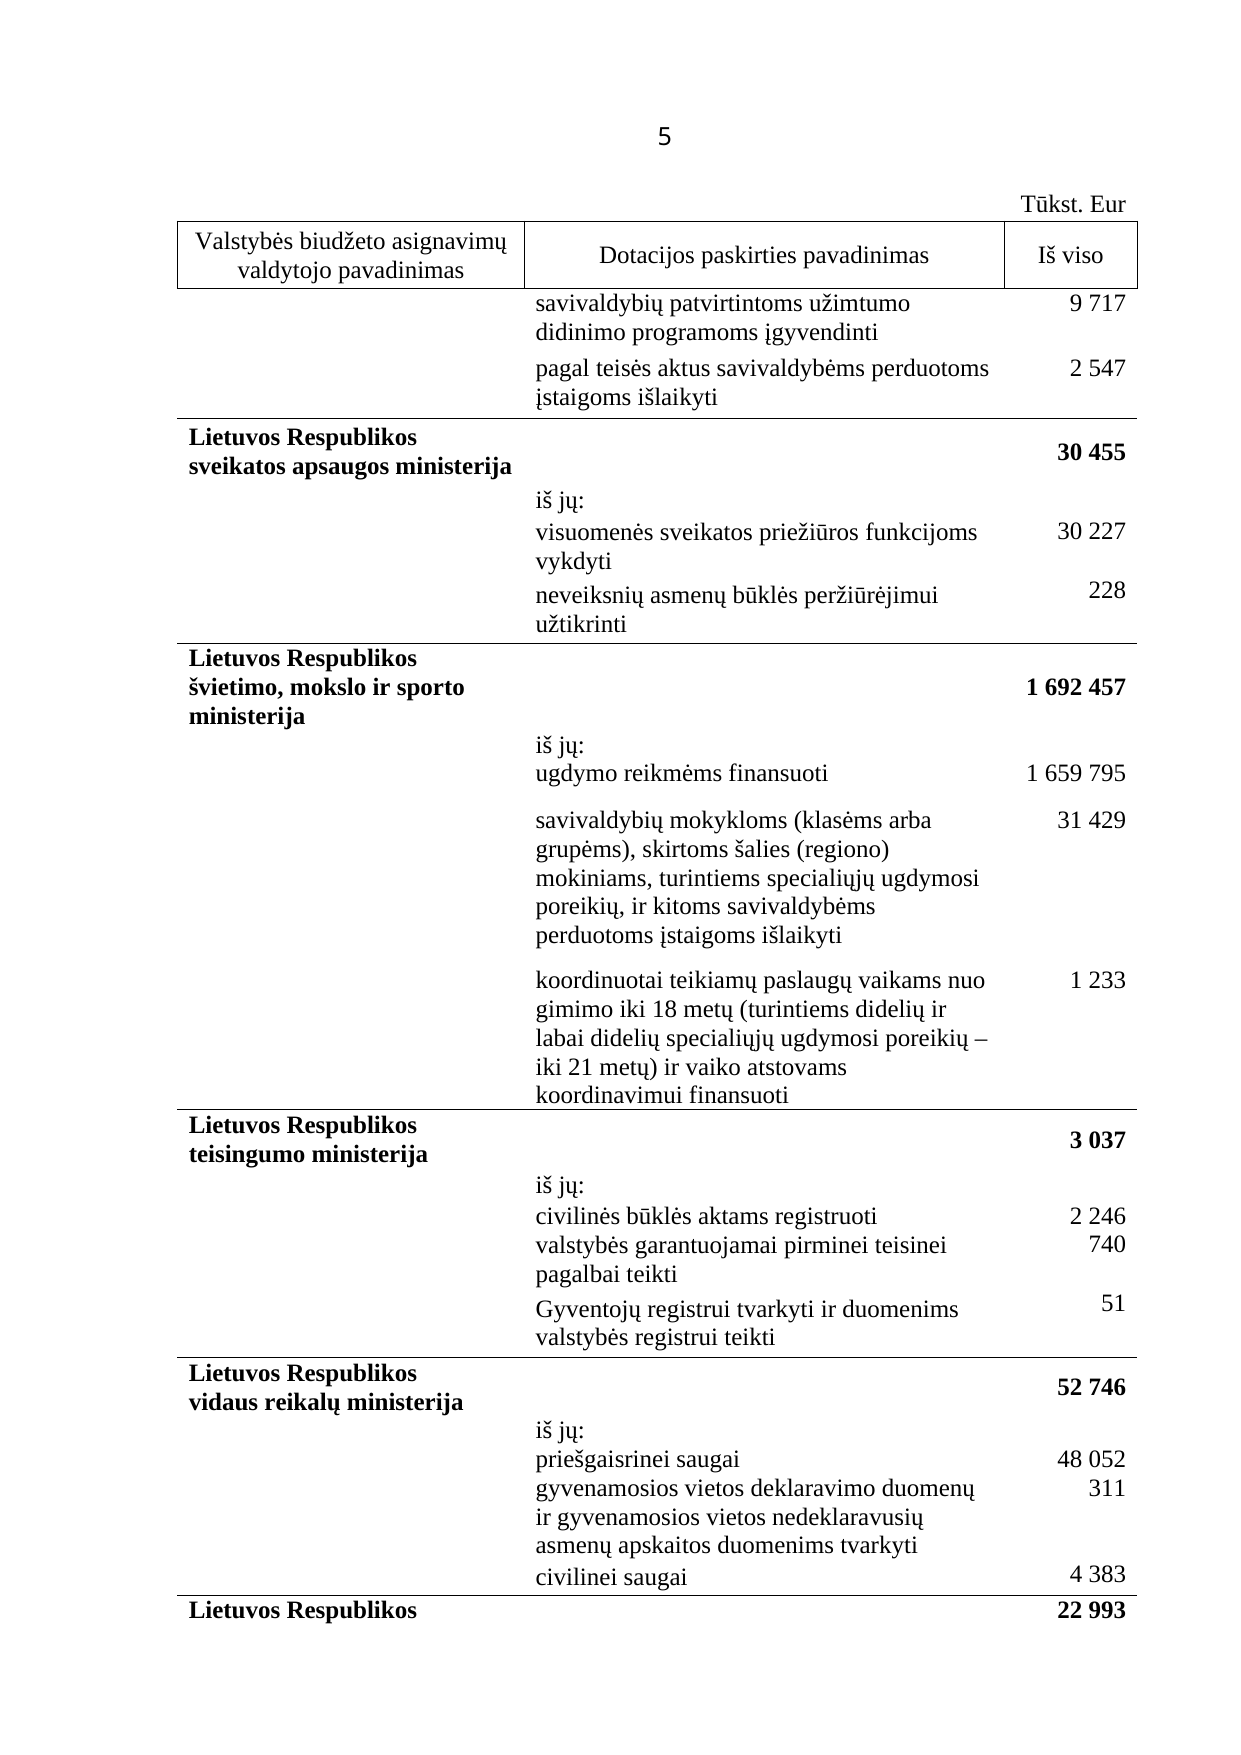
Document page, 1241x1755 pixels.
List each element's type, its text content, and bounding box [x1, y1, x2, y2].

table_cell iš jų: [524, 1168, 1004, 1201]
table_cell 1 233 [1004, 966, 1137, 1109]
table_cell iš jų: ugdymo reikmėms finansuoti [524, 730, 1004, 805]
table_cell [1004, 1168, 1137, 1201]
table_cell 31 429 [1004, 805, 1137, 966]
table_cell Lietuvos Respublikos teisingumo ministerija [177, 1110, 524, 1168]
table_cell 1 659 795 [1004, 730, 1137, 805]
table_cell Lietuvos Respublikos švietimo, mokslo ir sporto ministerija [177, 644, 524, 730]
table_cell [177, 353, 524, 418]
table_cell Gyventojų registrui tvarkyti ir duomenims valstybės registrui teikti [524, 1288, 1004, 1357]
table_cell valstybės garantuojamai pirminei teisinei pagalbai teikti [524, 1230, 1004, 1288]
table_cell [524, 1110, 1004, 1168]
table_cell [177, 730, 524, 805]
table_cell Lietuvos Respublikos sveikatos apsaugos ministerija [177, 419, 524, 483]
table_cell 4 383 [1004, 1559, 1137, 1594]
table_cell 52 746 [1004, 1358, 1137, 1415]
table_cell pagal teisės aktus savivaldybėms perduotoms įstaigoms išlaikyti [524, 353, 1004, 418]
table_cell [1004, 1415, 1137, 1444]
table_cell civilinei saugai [524, 1559, 1004, 1594]
table_cell [524, 1596, 1004, 1636]
table_cell 1 692 457 [1004, 644, 1137, 730]
table_cell [524, 644, 1004, 730]
table_header [177, 186, 524, 221]
table_cell savivaldybių patvirtintoms užimtumo didinimo programoms įgyvendinti [524, 289, 1004, 353]
table_cell 48 052 [1004, 1444, 1137, 1473]
table_cell 51 [1004, 1288, 1137, 1357]
table_cell [177, 1288, 524, 1357]
table_cell [1004, 484, 1137, 516]
table_cell iš jų: [524, 1415, 1004, 1444]
table_cell [177, 1201, 524, 1229]
table_cell [524, 1358, 1004, 1415]
table_cell [177, 1444, 524, 1473]
table_cell 311 [1004, 1473, 1137, 1559]
table_cell 30 227 [1004, 516, 1137, 575]
table_cell Lietuvos Respublikos [177, 1596, 524, 1636]
table_cell 2 547 [1004, 353, 1137, 418]
table_cell 22 993 [1004, 1596, 1137, 1636]
table_cell [177, 966, 524, 1109]
table_cell 9 717 [1004, 289, 1137, 353]
table_cell 30 455 [1004, 419, 1137, 483]
table_cell 740 [1004, 1230, 1137, 1288]
table_cell Valstybės biudžeto asignavimų valdytojo pavadinimas [178, 222, 524, 288]
table_cell 2 246 [1004, 1201, 1137, 1229]
table_cell [177, 805, 524, 966]
table_cell Lietuvos Respublikos vidaus reikalų ministerija [177, 1358, 524, 1415]
table_cell savivaldybių mokykloms (klasėms arba grupėms), skirtoms šalies (regiono) mokiniams, turintiems specialiųjų ugdymosi poreikių, ir kitoms savivaldybėms perduotoms įstaigoms išlaikyti [524, 805, 1004, 966]
table_cell Iš viso [1005, 222, 1137, 288]
table_cell koordinuotai teikiamų paslaugų vaikams nuo gimimo iki 18 metų (turintiems didelių ir labai didelių specialiųjų ugdymosi poreikių – iki 21 metų) ir vaiko atstovams koordinavimui finansuoti [524, 966, 1004, 1109]
table_cell [177, 1473, 524, 1559]
table_cell 3 037 [1004, 1110, 1137, 1168]
table_cell [177, 1230, 524, 1288]
table_header Tūkst. Eur [1004, 186, 1137, 221]
table_cell 228 [1004, 575, 1137, 642]
table_header [524, 186, 1004, 221]
table_cell priešgaisrinei saugai [524, 1444, 1004, 1473]
table_cell neveiksnių asmenų būklės peržiūrėjimui užtikrinti [524, 575, 1004, 642]
table_cell [177, 289, 524, 353]
table_cell visuomenės sveikatos priežiūros funkcijoms vykdyti [524, 516, 1004, 575]
table_cell [177, 1415, 524, 1444]
table_cell [177, 516, 524, 575]
table_cell iš jų: [524, 484, 1004, 516]
table_cell [524, 419, 1004, 483]
table_cell [177, 1168, 524, 1201]
table_cell Dotacijos paskirties pavadinimas [525, 222, 1004, 288]
table_cell civilinės būklės aktams registruoti [524, 1201, 1004, 1229]
table_cell [177, 575, 524, 642]
table_cell [177, 484, 524, 516]
table_cell [177, 1559, 524, 1594]
table_cell gyvenamosios vietos deklaravimo duomenų ir gyvenamosios vietos nedeklaravusių asmenų apskaitos duomenims tvarkyti [524, 1473, 1004, 1559]
